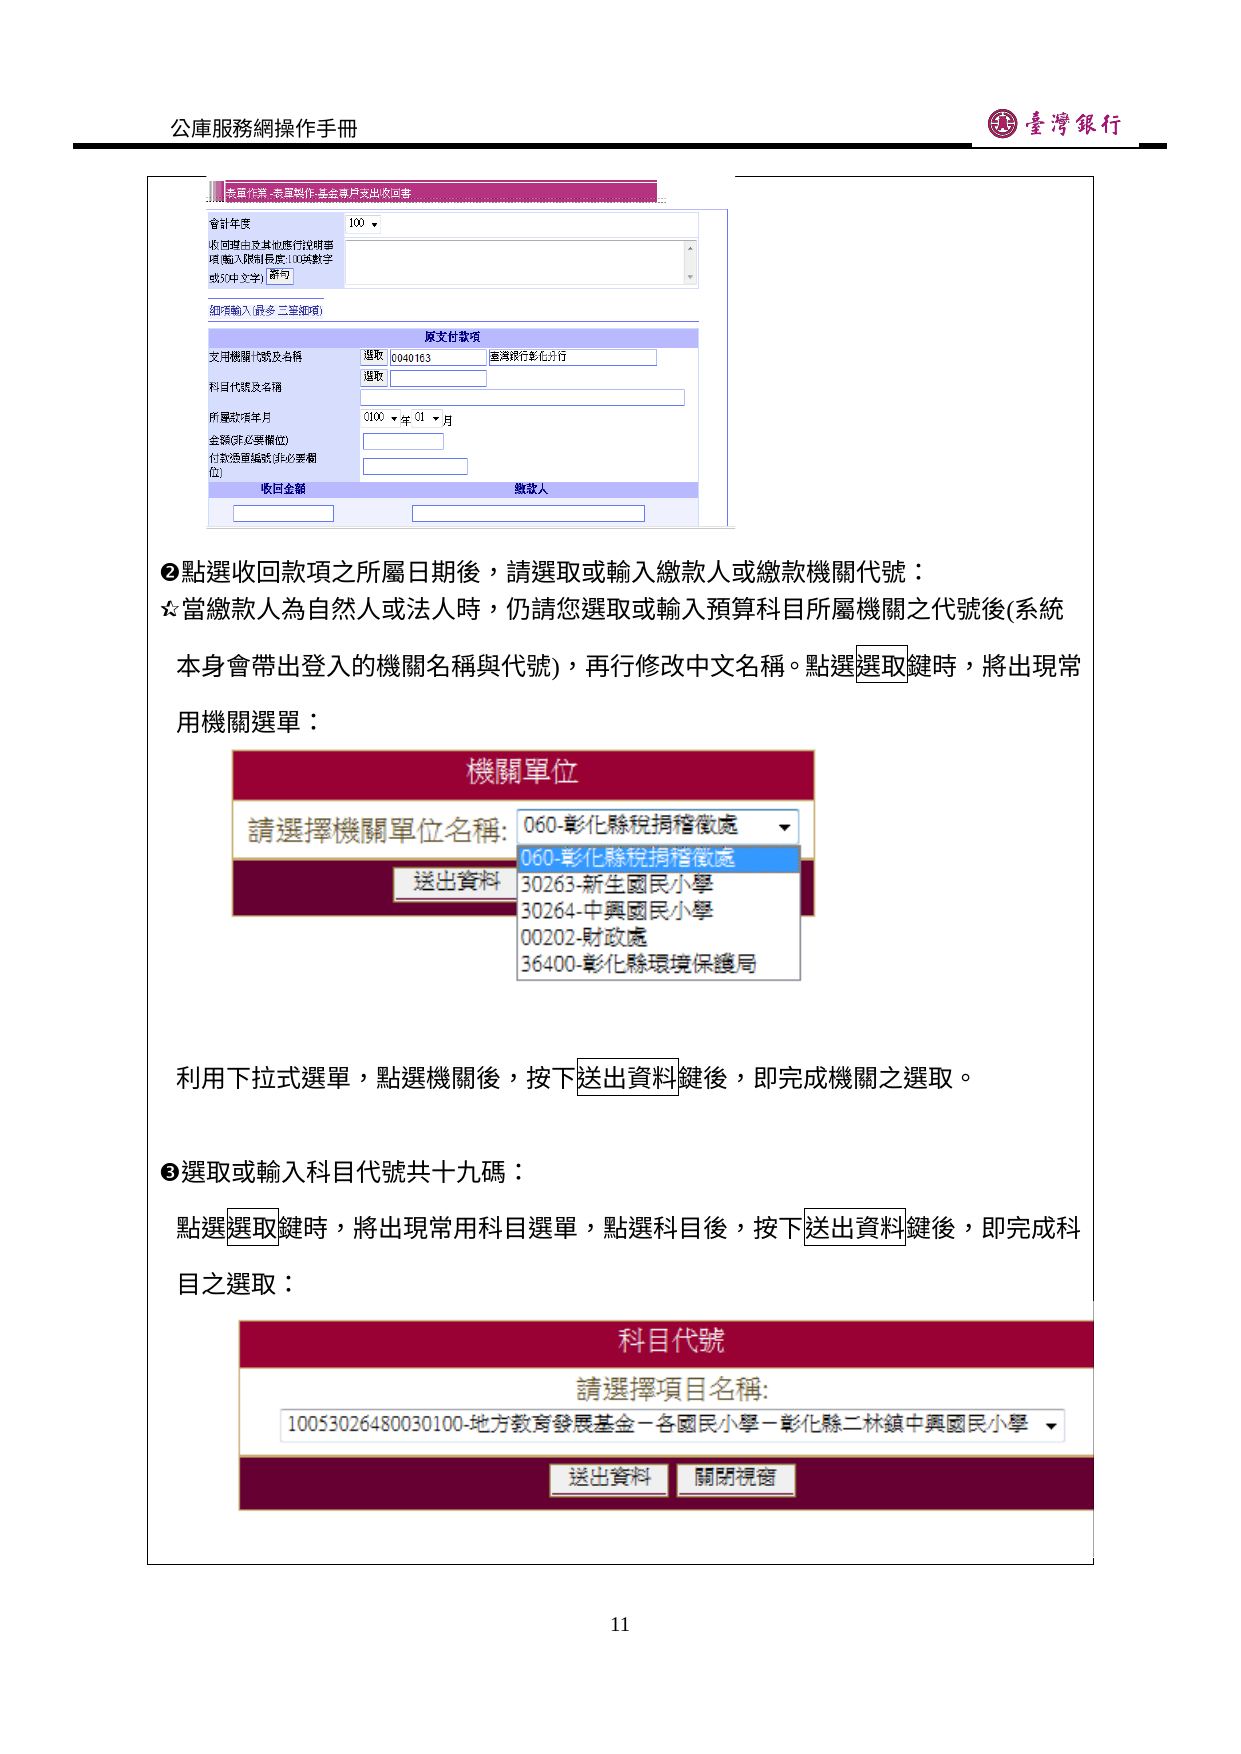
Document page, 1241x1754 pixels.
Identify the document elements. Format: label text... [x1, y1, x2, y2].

picture [221, 739, 853, 1039]
table_cell 點選收回款項之所屬日期後，請選取或輸入繳款人或繳款機關代號： 當繳款人為自然人或法人時，仍請您選取或輸入預算科目所屬機關之代號後(系統本身會帶出登入的機關名稱與代號)，再行修改中文名稱。點選選取鍵時，將出現常用機關選單： 利用下拉式選單，點選機關後，按下送出資料鍵後，即完成機關之選取。 選取或輸入科目代號共十九碼： 點選選取鍵時，將出現常用科目選單，點選科目後，按下送出資料鍵後，即完成科目之選取： [148, 177, 1094, 1564]
picture [221, 1301, 1094, 1557]
picture [206, 176, 736, 529]
